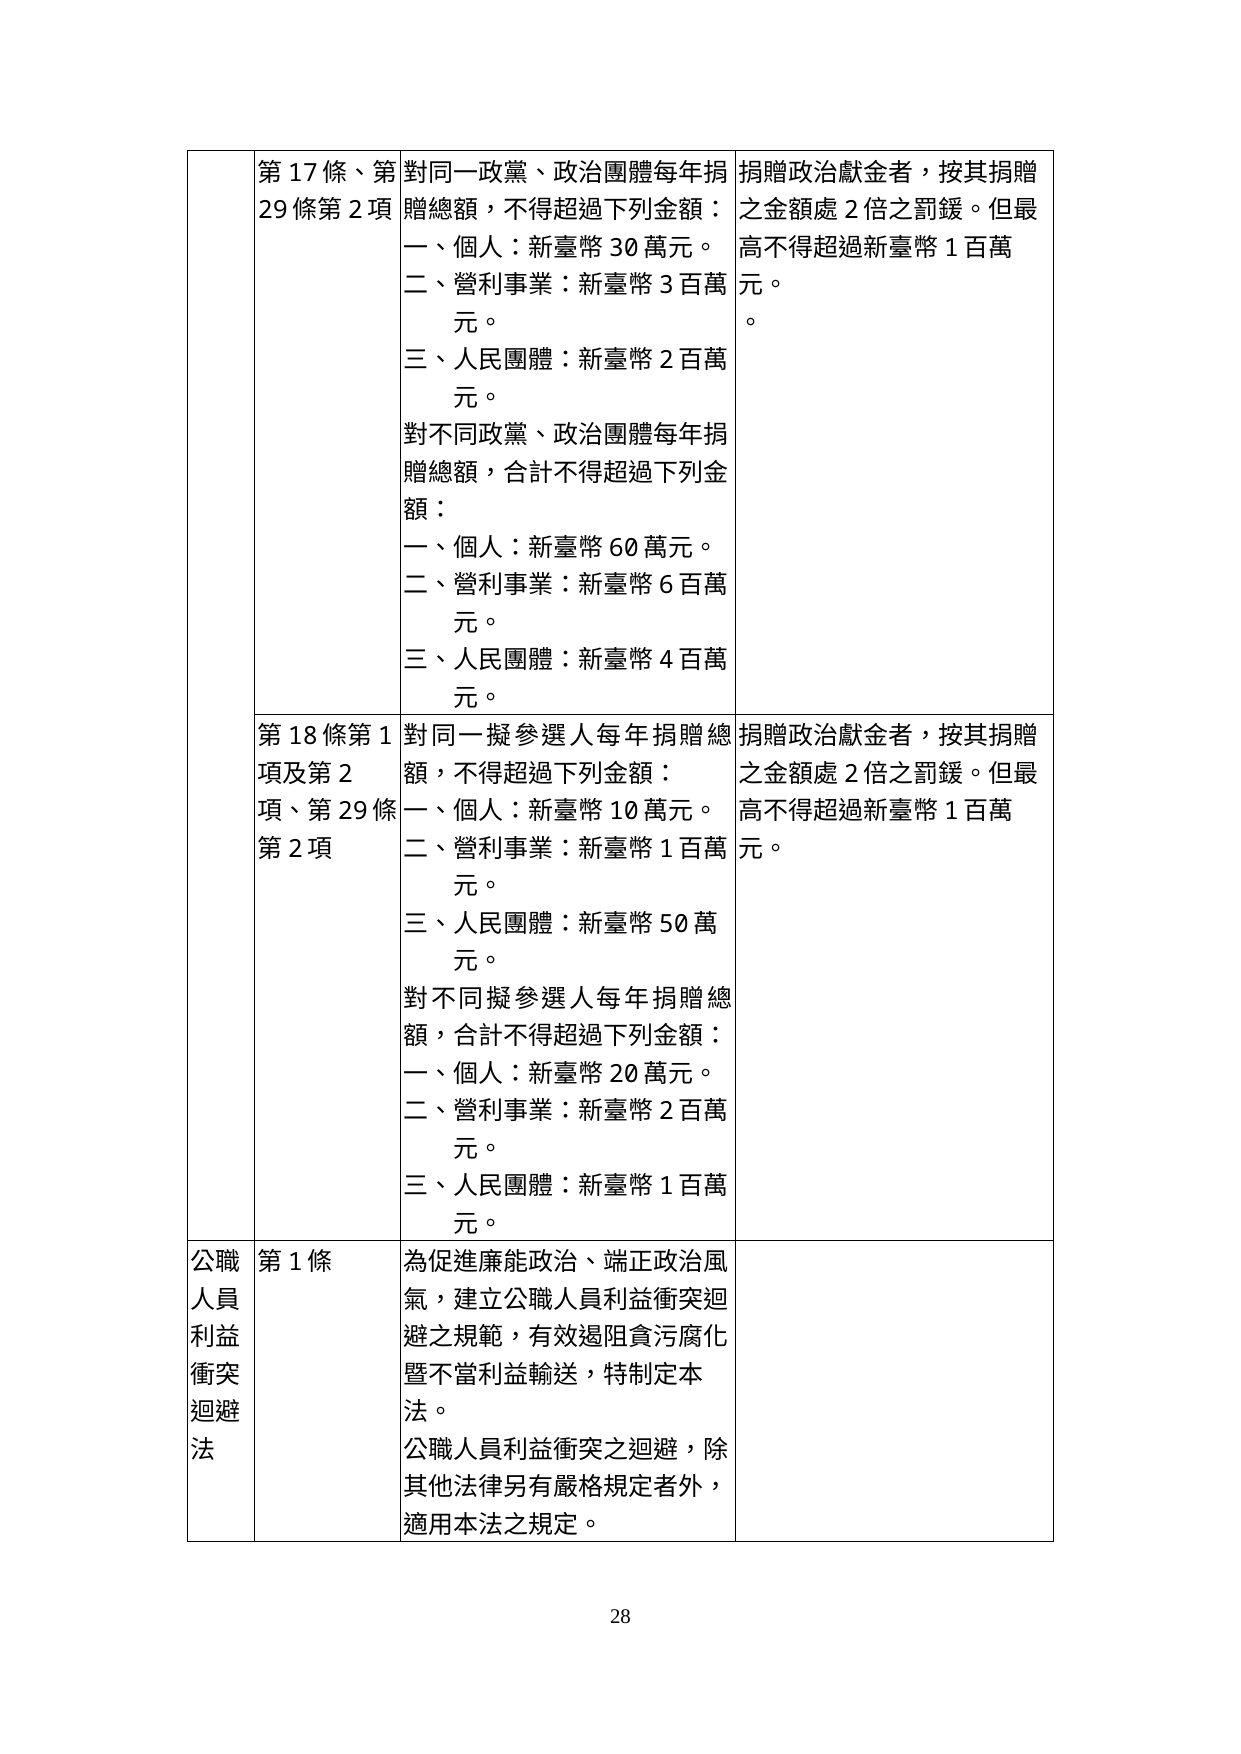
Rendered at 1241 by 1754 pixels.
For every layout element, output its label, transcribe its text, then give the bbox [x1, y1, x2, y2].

table_cell 第18條第1項及第2項、第29條第2項 [255, 715, 400, 1239]
table_cell 第1條 [255, 1241, 400, 1541]
table_cell 為促進廉能政治、端正政治風氣，建立公職人員利益衝突迴避之規範，有效遏阻貪污腐化暨不當利益輸送，特制定本法。 公職人員利益衝突之迴避，除其他法律另有嚴格規定者外，適用本法之規定。 [401, 1241, 735, 1541]
table_cell 捐贈政治獻金者，按其捐贈之金額處2倍之罰鍰。但最高不得超過新臺幣1百萬元。 。 [736, 151, 1053, 713]
table_cell [188, 151, 254, 1239]
table_cell 第17條、第29條第2項 [255, 151, 400, 713]
table_cell 公職人員利益衝突迴避法 [188, 1241, 254, 1541]
table_cell 對同一政黨、政治團體每年捐贈總額，不得超過下列金額： 一、個人：新臺幣30萬元。 二、營利事業：新臺幣3百萬元。 三、人民團體：新臺幣2百萬元。 對不同政黨、政治團體每年捐贈總額，合計不得超過下列金額： 一、個人：新臺幣60萬元。 二、營利事業：新臺幣6百萬元。 三、人民團體：新臺幣4百萬元。 [401, 151, 735, 713]
table_cell 捐贈政治獻金者，按其捐贈之金額處2倍之罰鍰。但最高不得超過新臺幣1百萬元。 [736, 715, 1053, 1239]
table_cell [736, 1241, 1053, 1541]
table_cell 對同一擬參選人每年捐贈總額，不得超過下列金額： 一、個人：新臺幣10萬元。 二、營利事業：新臺幣1百萬元。 三、人民團體：新臺幣50萬元。 對不同擬參選人每年捐贈總額，合計不得超過下列金額： 一、個人：新臺幣20萬元。 二、營利事業：新臺幣2百萬元。 三、人民團體：新臺幣1百萬元。 [401, 715, 735, 1239]
